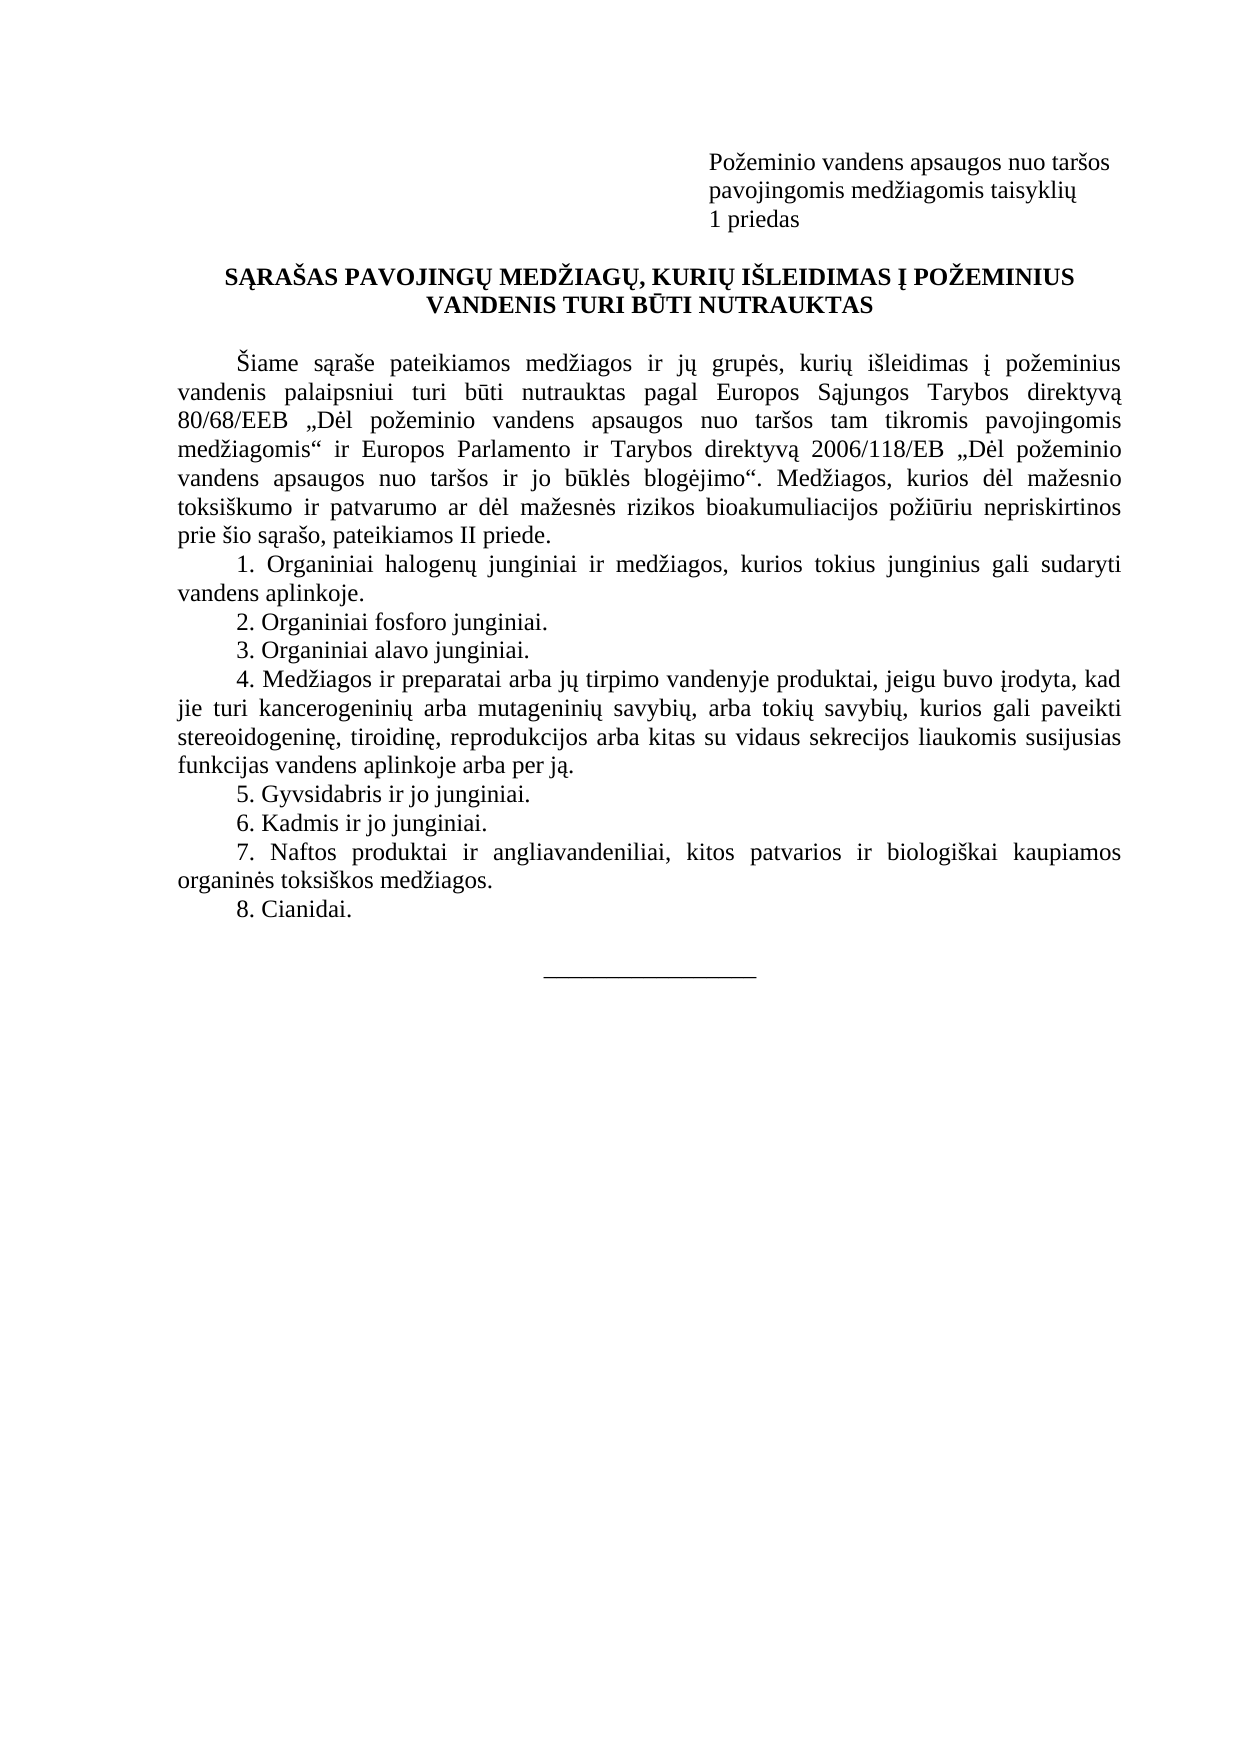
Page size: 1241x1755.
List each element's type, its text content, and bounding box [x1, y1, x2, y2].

text 3. Organiniai alavo junginiai. [177, 636, 1122, 664]
text 1. Organiniai halogenų junginiai ir medžiagos, kurios tokius junginius gali sudaryti vandens aplinkoje. [177, 549, 1122, 607]
text 7. Naftos produktai ir angliavandeniliai, kitos patvarios ir biologiškai kaupiamos organinės toksiškos medžiagos. [177, 837, 1122, 894]
text SĄRAŠAS PAVOJINGŲ MEDŽIAGŲ, KURIŲ IŠLEIDIMAS Į POŽEMINIUS VANDENIS TURI BŪTI NUTRAUKTAS [177, 262, 1122, 319]
text 8. Cianidai. [177, 894, 1122, 923]
text Požeminio vandens apsaugos nuo taršos [177, 147, 1122, 176]
text 6. Kadmis ir jo junginiai. [177, 808, 1122, 837]
text Šiame sąraše pateikiamos medžiagos ir jų grupės, kurių išleidimas į požeminius vandenis palaipsniui turi būti nutrauktas pagal Europos Sąjungos Tarybos direktyvą 80/68/EEB „Dėl požeminio vandens apsaugos nuo taršos tam tikromis pavojingomis medžiagomis“ ir Europos Parlamento ir Tarybos direktyvą 2006/118/EB „Dėl požeminio vandens apsaugos nuo taršos ir jo būklės blogėjimo“. Medžiagos, kurios dėl mažesnio toksiškumo ir patvarumo ar dėl mažesnės rizikos bioakumuliacijos požiūriu nepriskirtinos prie šio sąrašo, pateikiamos II priede. [177, 348, 1122, 549]
text 4. Medžiagos ir preparatai arba jų tirpimo vandenyje produktai, jeigu buvo įrodyta, kad jie turi kancerogeninių arba mutageninių savybių, arba tokių savybių, kurios gali paveikti stereoidogeninę, tiroidinę, reprodukcijos arba kitas su vidaus sekrecijos liaukomis susijusias funkcijas vandens aplinkoje arba per ją. [177, 664, 1122, 779]
text 2. Organiniai fosforo junginiai. [177, 607, 1122, 636]
text 5. Gyvsidabris ir jo junginiai. [177, 779, 1122, 808]
text _________________ [177, 952, 1122, 981]
text 1 priedas [177, 204, 1122, 233]
text pavojingomis medžiagomis taisyklių [177, 176, 1122, 204]
